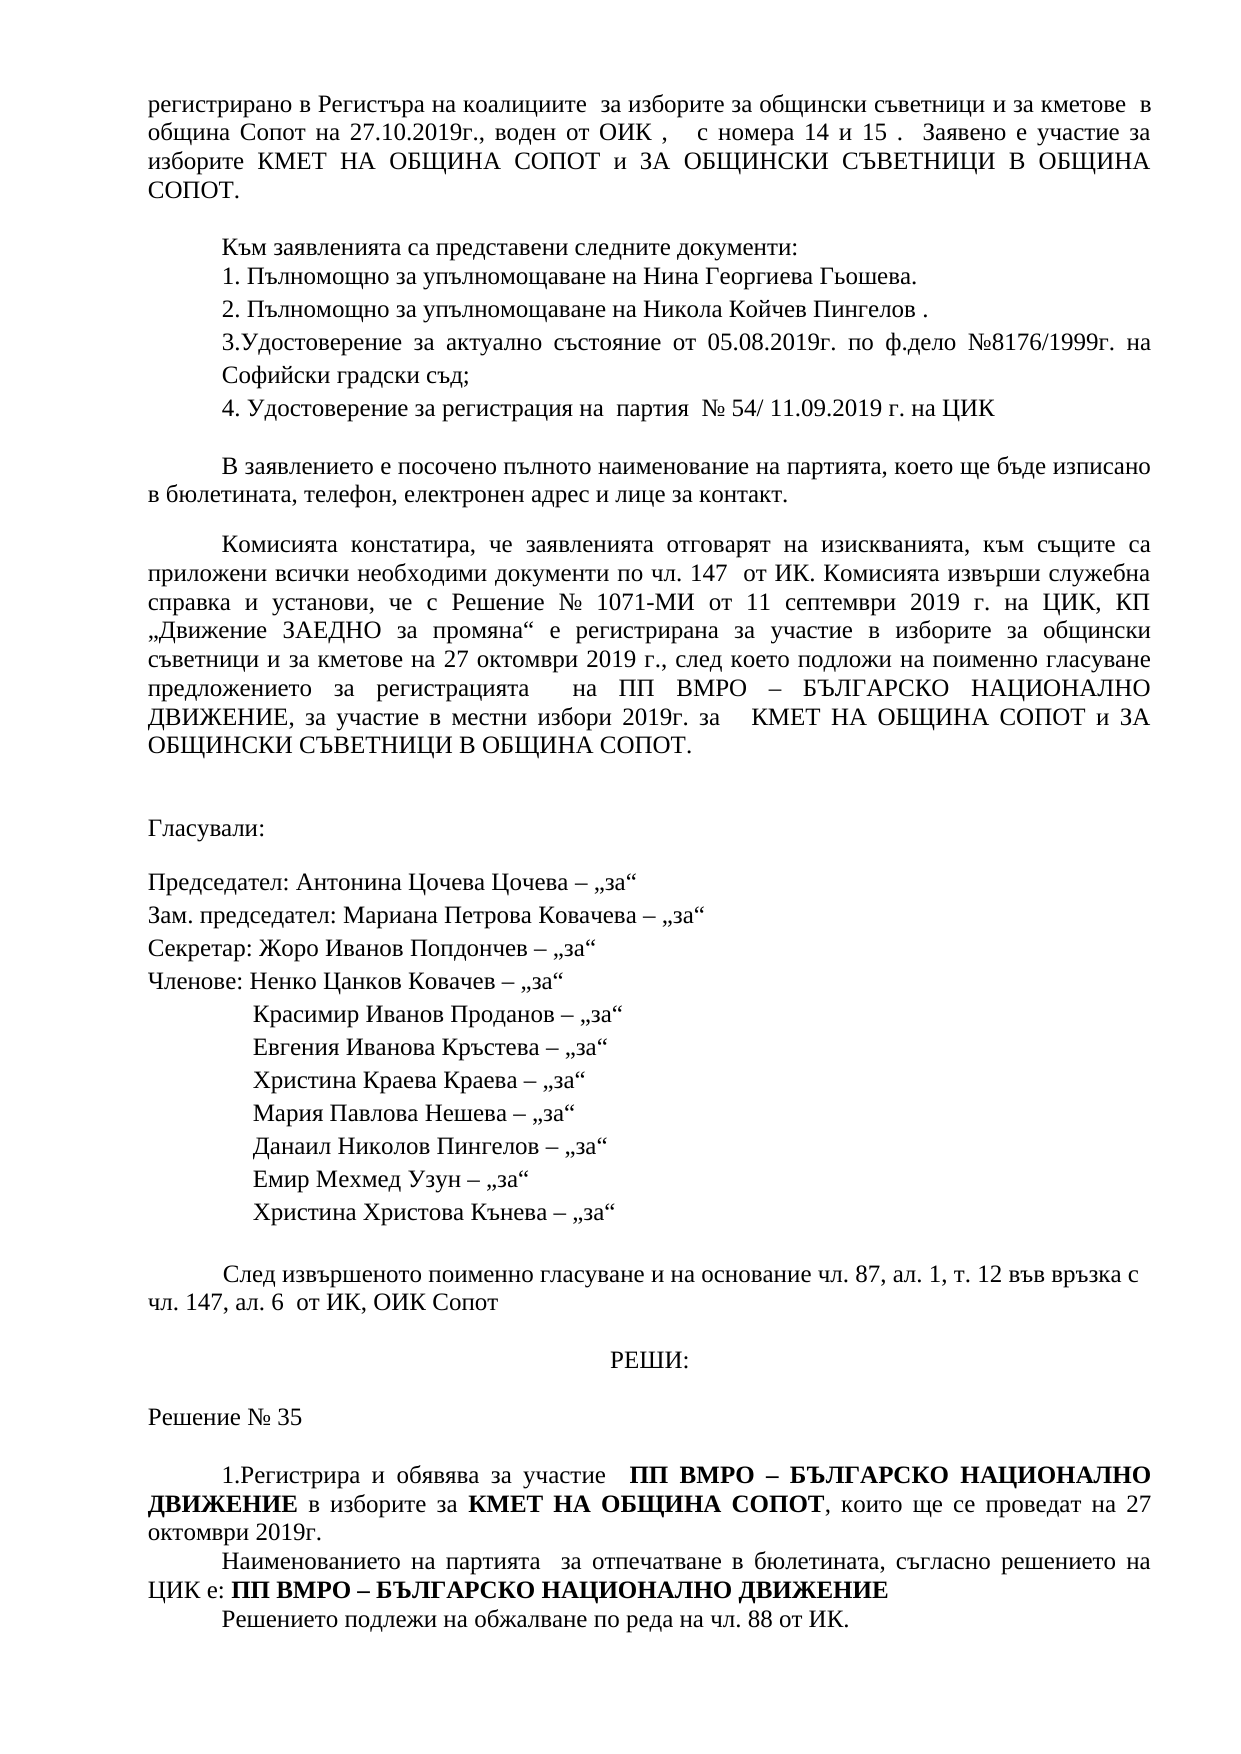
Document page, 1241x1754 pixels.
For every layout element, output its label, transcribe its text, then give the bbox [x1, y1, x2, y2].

text Решение № 35 [148, 1402, 1152, 1431]
text Зам. председател: Мариана Петрова Ковачева – „за“ [148, 900, 1152, 928]
text Христина Христова Кънева – „за“ [148, 1197, 1152, 1226]
text Мария Павлова Нешева – „за“ [148, 1098, 1152, 1127]
text Членове: Ненко Цанков Ковачев – „за“ [148, 966, 1152, 994]
text След извършеното поименно гласуване и на основание чл. 87, ал. 1, т. 12 във връзка с чл. 147, ал. 6 от ИК, ОИК Сопот [148, 1259, 1152, 1316]
text Евгения Иванова Кръстева – „за“ [148, 1032, 1152, 1061]
text 1. Пълномощно за упълномощаване на Нина Георгиева Гьошева. [222, 261, 1152, 290]
text 2. Пълномощно за упълномощаване на Никола Койчев Пингелов . [222, 294, 1152, 323]
text Комисията констатира, че заявленията отговарят на изискванията, към същите са приложени всички необходими документи по чл. 147 от ИК. Комисията извърши служебна справка и установи, че с Решение № 1071-МИ от 11 септември 2019 г. на ЦИК, КП „Движение ЗАЕДНО за промяна“ е регистрирана за участие в изборите за общински съветници и за кметове на 27 октомври 2019 г., след което подложи на поименно гласуване предложението за регистрацията на ПП ВМРО – БЪЛГАРСКО НАЦИОНАЛНО ДВИЖЕНИЕ, за участие в местни избори 2019г. за КМЕТ НА ОБЩИНА СОПОТ и ЗА ОБЩИНСКИ СЪВЕТНИЦИ В ОБЩИНА СОПОТ. [148, 529, 1152, 759]
text Красимир Иванов Проданов – „за“ [148, 999, 1152, 1028]
text Данаил Николов Пингелов – „за“ [148, 1131, 1152, 1160]
text РЕШИ: [148, 1345, 1152, 1374]
text 3.Удостоверение за актуално състояние от 05.08.2019г. по ф.дело №8176/1999г. на Софийски градски съд; [222, 327, 1152, 389]
text Към заявленията са представени следните документи: [148, 232, 1152, 261]
text Емир Мехмед Узун – „за“ [148, 1164, 1152, 1193]
text Секретар: Жоро Иванов Попдончев – „за“ [148, 933, 1152, 962]
text регистрирано в Регистъра на коалициите за изборите за общински съветници и за кметове в община Сопот на 27.10.2019г., воден от ОИК , с номера 14 и 15 . Заявено е участие за изборите КМЕТ НА ОБЩИНА СОПОТ и ЗА ОБЩИНСКИ СЪВЕТНИЦИ В ОБЩИНА СОПОТ. [148, 89, 1152, 204]
text Председател: Антонина Цочева Цочева – „за“ [148, 867, 1152, 896]
text В заявлението е посочено пълното наименование на партията, което ще бъде изписано в бюлетината, телефон, електронен адрес и лице за контакт. [148, 451, 1152, 508]
text Наименованието на партията за отпечатване в бюлетината, съгласно решението на ЦИК е: ПП ВМРО – БЪЛГАРСКО НАЦИОНАЛНО ДВИЖЕНИЕ [148, 1546, 1152, 1604]
text 4. Удостоверение за регистрация на партия № 54/ 11.09.2019 г. на ЦИК [222, 393, 1152, 422]
text Христина Краева Краева – „за“ [148, 1065, 1152, 1094]
text Решението подлежи на обжалване по реда на чл. 88 от ИК. [148, 1604, 1152, 1632]
text Гласували: [148, 813, 1152, 842]
text 1.Регистрира и обявява за участие ПП ВМРО – БЪЛГАРСКО НАЦИОНАЛНО ДВИЖЕНИЕ в изборите за КМЕТ НА ОБЩИНА СОПОТ, които ще се проведат на 27 октомври 2019г. [148, 1460, 1152, 1546]
